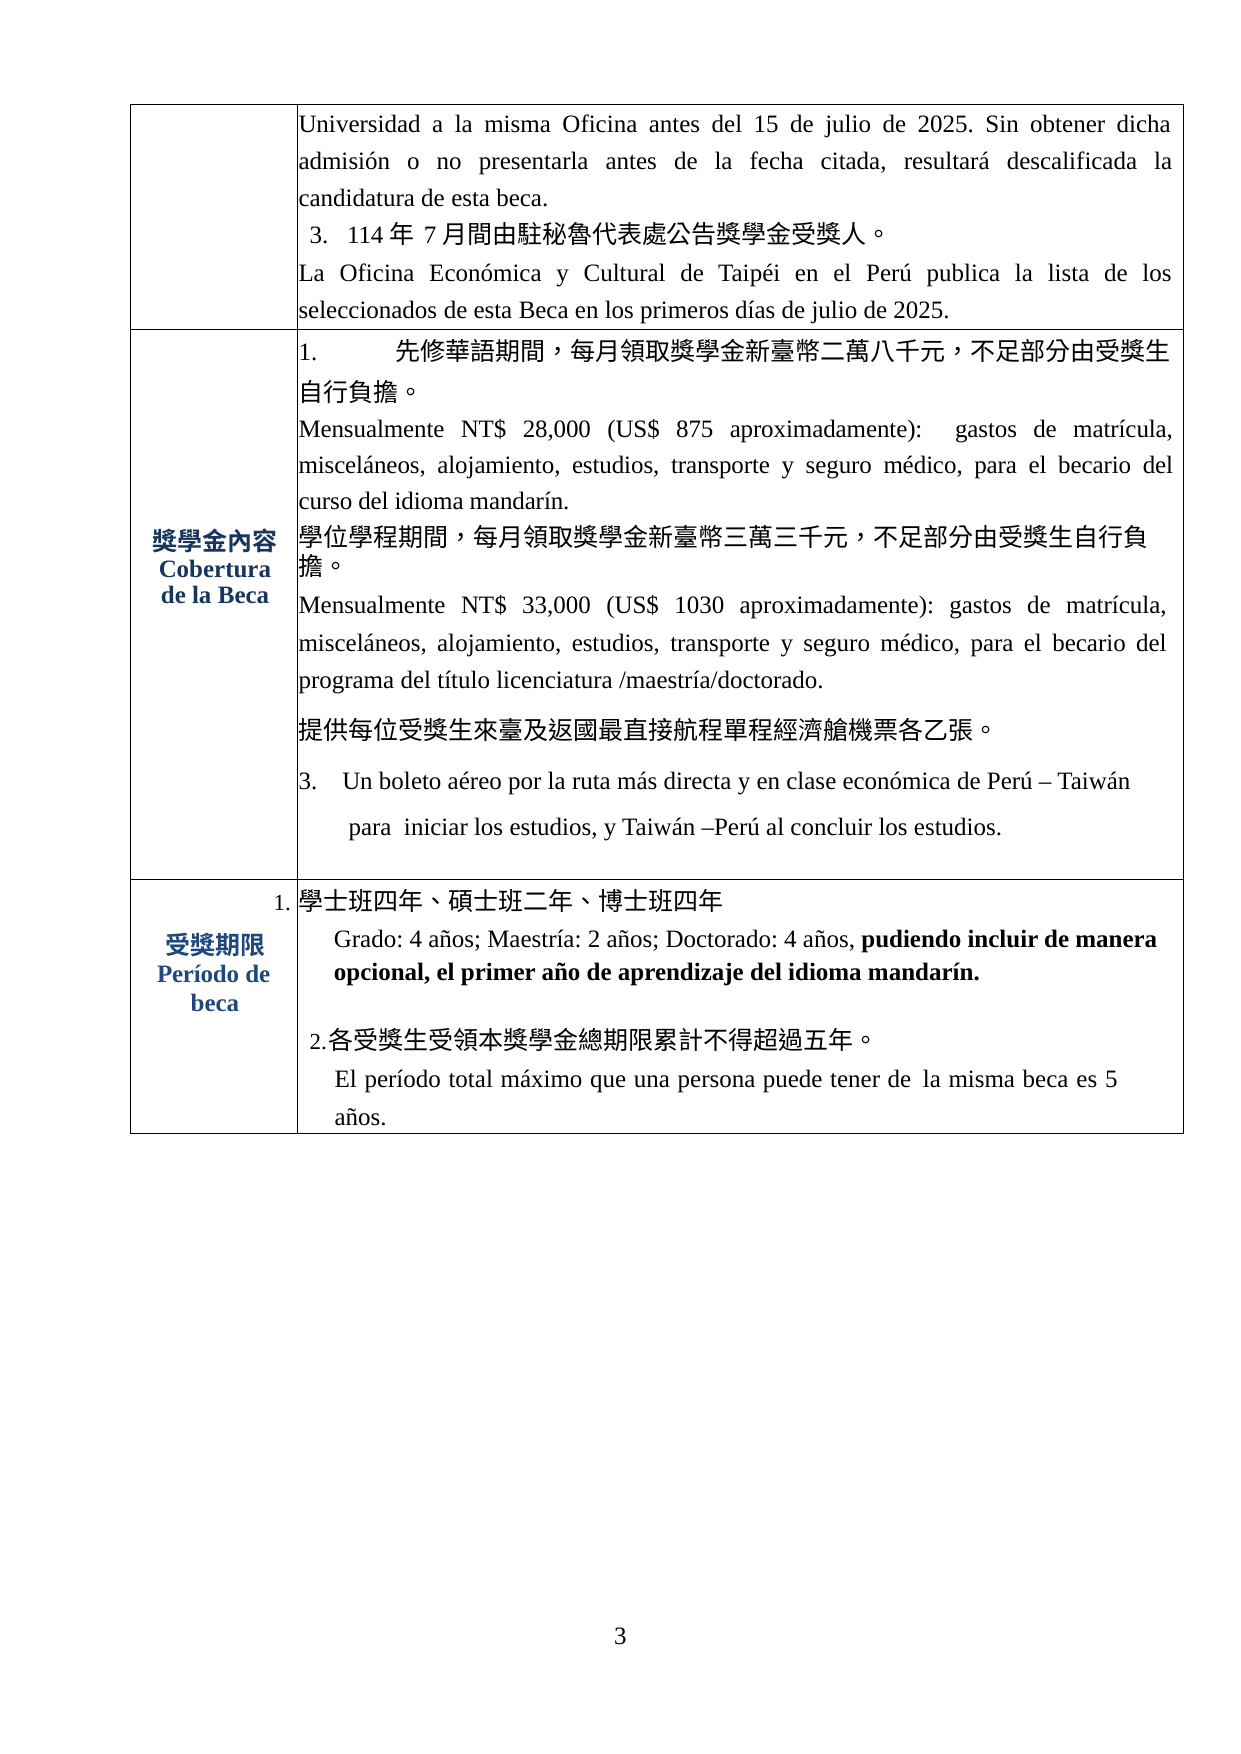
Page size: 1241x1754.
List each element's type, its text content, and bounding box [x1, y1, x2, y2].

table_cell 受獎期限 Período de beca [131, 880, 297, 1133]
table_header [131, 105, 297, 329]
table_cell 先修華語期間，每月領取獎學金新臺幣二萬八千元，不足部分由受獎生自行負擔。 Mensualmente NT$ 28,000 (US$ 875 aproximadamente): gastos de matrícula, misceláneos, alojamiento, estudios, transporte y seguro médico, para el becario del curso del idioma mandarín. 學位學程期間，每月領取獎學金新臺幣三萬三千元，不足部分由受獎生自行負擔。 Mensualmente NT$ 33,000 (US$ 1030 aproximadamente): gastos de matrícula, misceláneos, alojamiento, estudios, transporte y seguro médico, para el becario del programa del título licenciatura /maestría/doctorado. 提供每位受獎生來臺及返國最直接航程單程經濟艙機票各乙張。 3. Un boleto aéreo por la ruta más directa y en clase económica de Perú – Taiwán para iniciar los estudios, y Taiwán –Perú al concluir los estudios. [298, 330, 1183, 878]
table_cell 獎學金內容Cobertura de la Beca [131, 330, 297, 878]
table_header Universidad a la misma Oficina antes del 15 de julio de 2025. Sin obtener dicha admisión o no presentarla antes de la fecha citada, resultará descalificada la candidatura de esta beca. 3. 114 年 7 月間由駐秘魯代表處公告獎學金受獎人。 La Oficina Económica y Cultural de Taipéi en el Perú publica la lista de los seleccionados de esta Beca en los primeros días de julio de 2025. [298, 105, 1183, 329]
table_cell 學士班四年、碩士班二年、博士班四年 Grado: 4 años; Maestría: 2 años; Doctorado: 4 años, pudiendo incluir de manera opcional, el primer año de aprendizaje del idioma mandarín. 各受獎生受領本獎學金總期限累計不得超過五年。 El período total máximo que una persona puede tener de la misma beca es 5 años. [298, 880, 1183, 1133]
